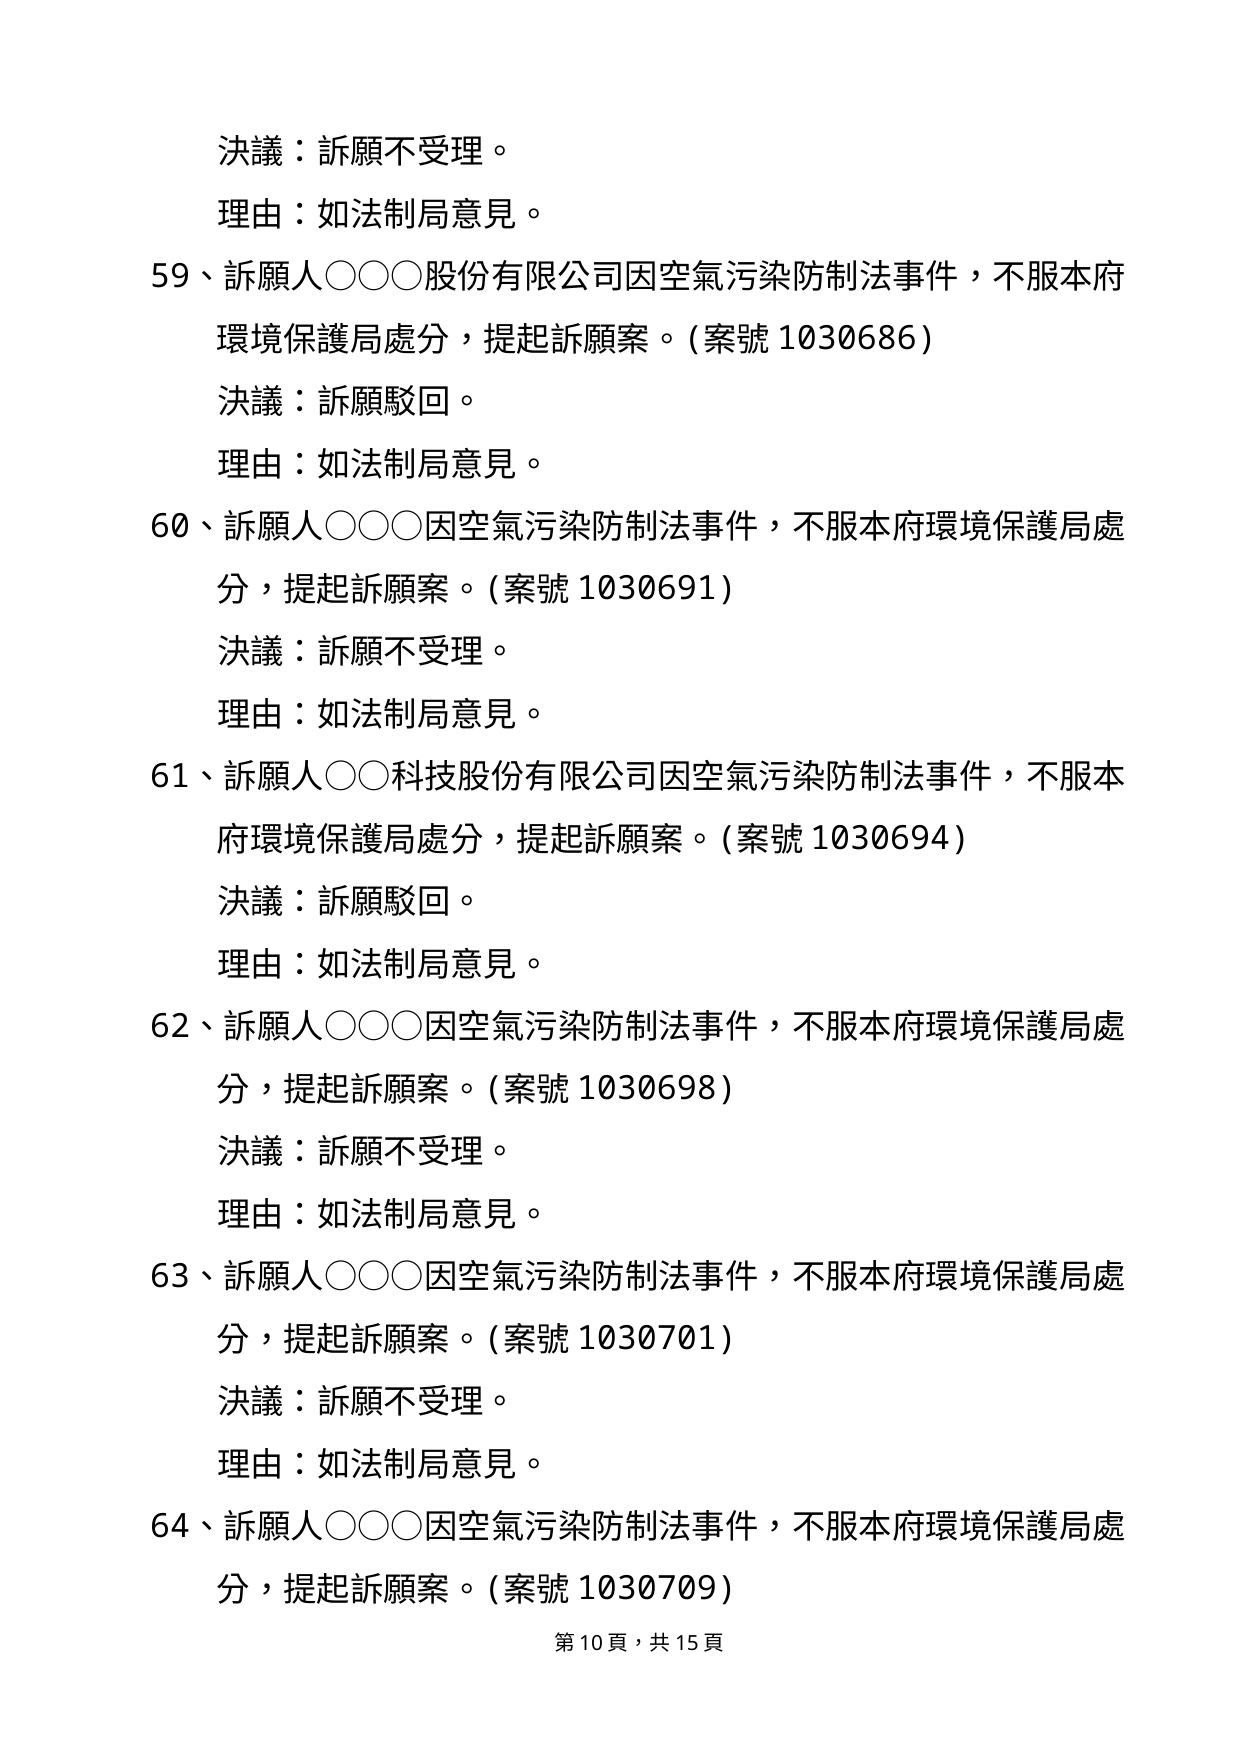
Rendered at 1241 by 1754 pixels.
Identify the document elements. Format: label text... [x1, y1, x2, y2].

text 決議：訴願駁回。 [217, 358, 1128, 420]
text 決議：訴願不受理。 [217, 1108, 1128, 1170]
text 62、訴願人○○○因空氣污染防制法事件，不服本府環境保護局處分，提起訴願案。(案號1030698) [150, 983, 1128, 1108]
text 理由：如法制局意見。 [217, 170, 1128, 233]
text 理由：如法制局意見。 [217, 1420, 1128, 1483]
text 理由：如法制局意見。 [217, 420, 1128, 483]
text 理由：如法制局意見。 [217, 1170, 1128, 1233]
text 理由：如法制局意見。 [217, 670, 1128, 733]
text 決議：訴願不受理。 [217, 108, 1128, 170]
text 決議：訴願駁回。 [217, 858, 1128, 920]
text 64、訴願人○○○因空氣污染防制法事件，不服本府環境保護局處分，提起訴願案。(案號1030709) [150, 1483, 1128, 1608]
text 理由：如法制局意見。 [217, 920, 1128, 983]
text 61、訴願人○○科技股份有限公司因空氣污染防制法事件，不服本府環境保護局處分，提起訴願案。(案號1030694) [150, 733, 1128, 858]
text 決議：訴願不受理。 [217, 608, 1128, 670]
text 60、訴願人○○○因空氣污染防制法事件，不服本府環境保護局處分，提起訴願案。(案號1030691) [150, 483, 1128, 608]
text 決議：訴願不受理。 [217, 1358, 1128, 1420]
text 59、訴願人○○○股份有限公司因空氣污染防制法事件，不服本府環境保護局處分，提起訴願案。(案號1030686) [150, 233, 1128, 358]
text 63、訴願人○○○因空氣污染防制法事件，不服本府環境保護局處分，提起訴願案。(案號1030701) [150, 1233, 1128, 1358]
